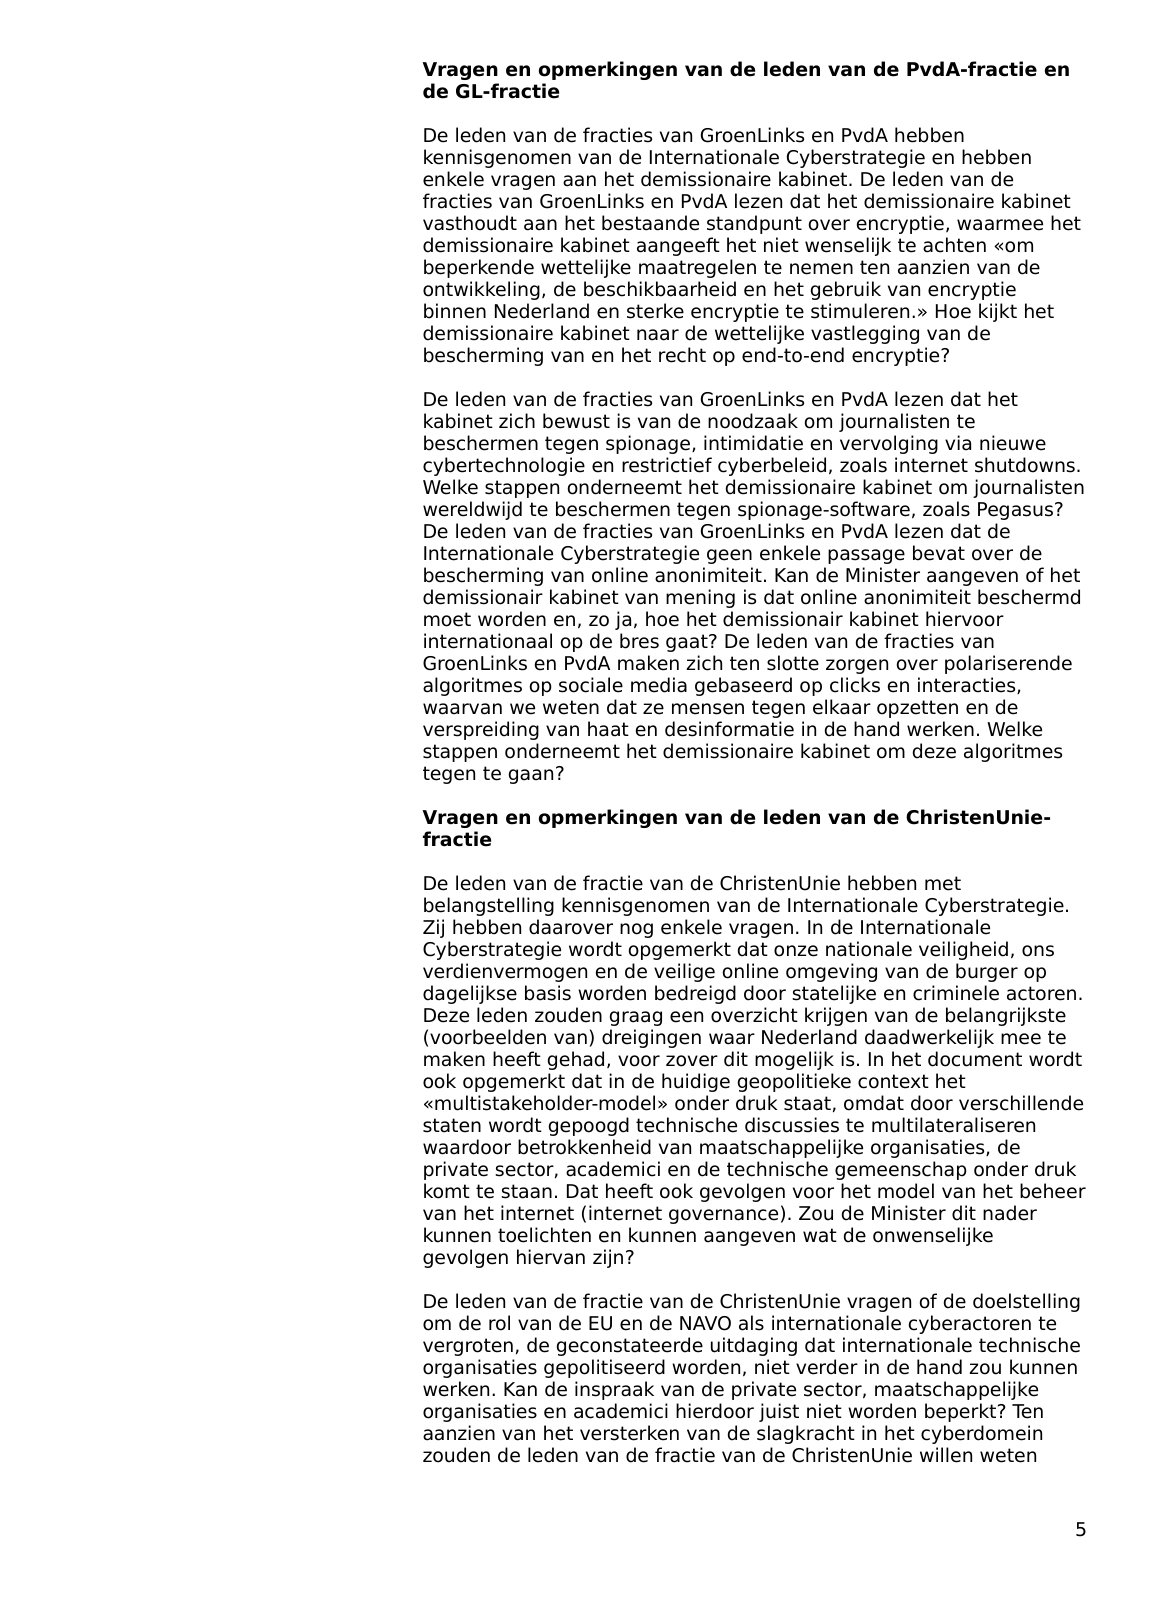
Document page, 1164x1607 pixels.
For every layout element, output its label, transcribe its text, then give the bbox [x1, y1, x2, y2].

text De leden van de fractie van de ChristenUnie hebben met belangstelling kennisgenomen van de Internationale Cyberstrategie. Zij hebben daarover nog enkele vragen. In de Internationale Cyberstrategie wordt opgemerkt dat onze nationale veiligheid, ons verdienvermogen en de veilige online omgeving van de burger op dagelijkse basis worden bedreigd door statelijke en criminele actoren. Deze leden zouden graag een overzicht krijgen van de belangrijkste (voorbeelden van) dreigingen waar Nederland daadwerkelijk mee te maken heeft gehad, voor zover dit mogelijk is. In het document wordt ook opgemerkt dat in de huidige geopolitieke context het «multistakeholder-model» onder druk staat, omdat door verschillende staten wordt gepoogd technische discussies te multilateraliseren waardoor betrokkenheid van maatschappelijke organisaties, de private sector, academici en de technische gemeenschap onder druk komt te staan. Dat heeft ook gevolgen voor het model van het beheer van het internet (internet governance). Zou de Minister dit nader kunnen toelichten en kunnen aangeven wat de onwenselijke gevolgen hiervan zijn? [422, 873, 1087, 1269]
subtitle Vragen en opmerkingen van de leden van de PvdA-fractie en de GL-fractie [422, 59, 1087, 103]
text De leden van de fracties van GroenLinks en PvdA hebben kennisgenomen van de Internationale Cyberstrategie en hebben enkele vragen aan het demissionaire kabinet. De leden van de fracties van GroenLinks en PvdA lezen dat het demissionaire kabinet vasthoudt aan het bestaande standpunt over encryptie, waarmee het demissionaire kabinet aangeeft het niet wenselijk te achten «om beperkende wettelijke maatregelen te nemen ten aanzien van de ontwikkeling, de beschikbaarheid en het gebruik van encryptie binnen Nederland en sterke encryptie te stimuleren.» Hoe kijkt het demissionaire kabinet naar de wettelijke vastlegging van de bescherming van en het recht op end-to-end encryptie? [422, 125, 1087, 367]
text De leden van de fracties van GroenLinks en PvdA lezen dat het kabinet zich bewust is van de noodzaak om journalisten te beschermen tegen spionage, intimidatie en vervolging via nieuwe cybertechnologie en restrictief cyberbeleid, zoals internet shutdowns. Welke stappen onderneemt het demissionaire kabinet om journalisten wereldwijd te beschermen tegen spionage-software, zoals Pegasus? De leden van de fracties van GroenLinks en PvdA lezen dat de Internationale Cyberstrategie geen enkele passage bevat over de bescherming van online anonimiteit. Kan de Minister aangeven of het demissionair kabinet van mening is dat online anonimiteit beschermd moet worden en, zo ja, hoe het demissionair kabinet hiervoor internationaal op de bres gaat? De leden van de fracties van GroenLinks en PvdA maken zich ten slotte zorgen over polariserende algoritmes op sociale media gebaseerd op clicks en interacties, waarvan we weten dat ze mensen tegen elkaar opzetten en de verspreiding van haat en desinformatie in de hand werken. Welke stappen onderneemt het demissionaire kabinet om deze algoritmes tegen te gaan? [422, 389, 1087, 785]
subtitle Vragen en opmerkingen van de leden van de ChristenUnie-fractie [422, 807, 1087, 851]
text De leden van de fractie van de ChristenUnie vragen of de doelstelling om de rol van de EU en de NAVO als internationale cyberactoren te vergroten, de geconstateerde uitdaging dat internationale technische organisaties gepolitiseerd worden, niet verder in de hand zou kunnen werken. Kan de inspraak van de private sector, maatschappelijke organisaties en academici hierdoor juist niet worden beperkt? Ten aanzien van het versterken van de slagkracht in het cyberdomein zouden de leden van de fractie van de ChristenUnie willen weten [422, 1291, 1087, 1467]
